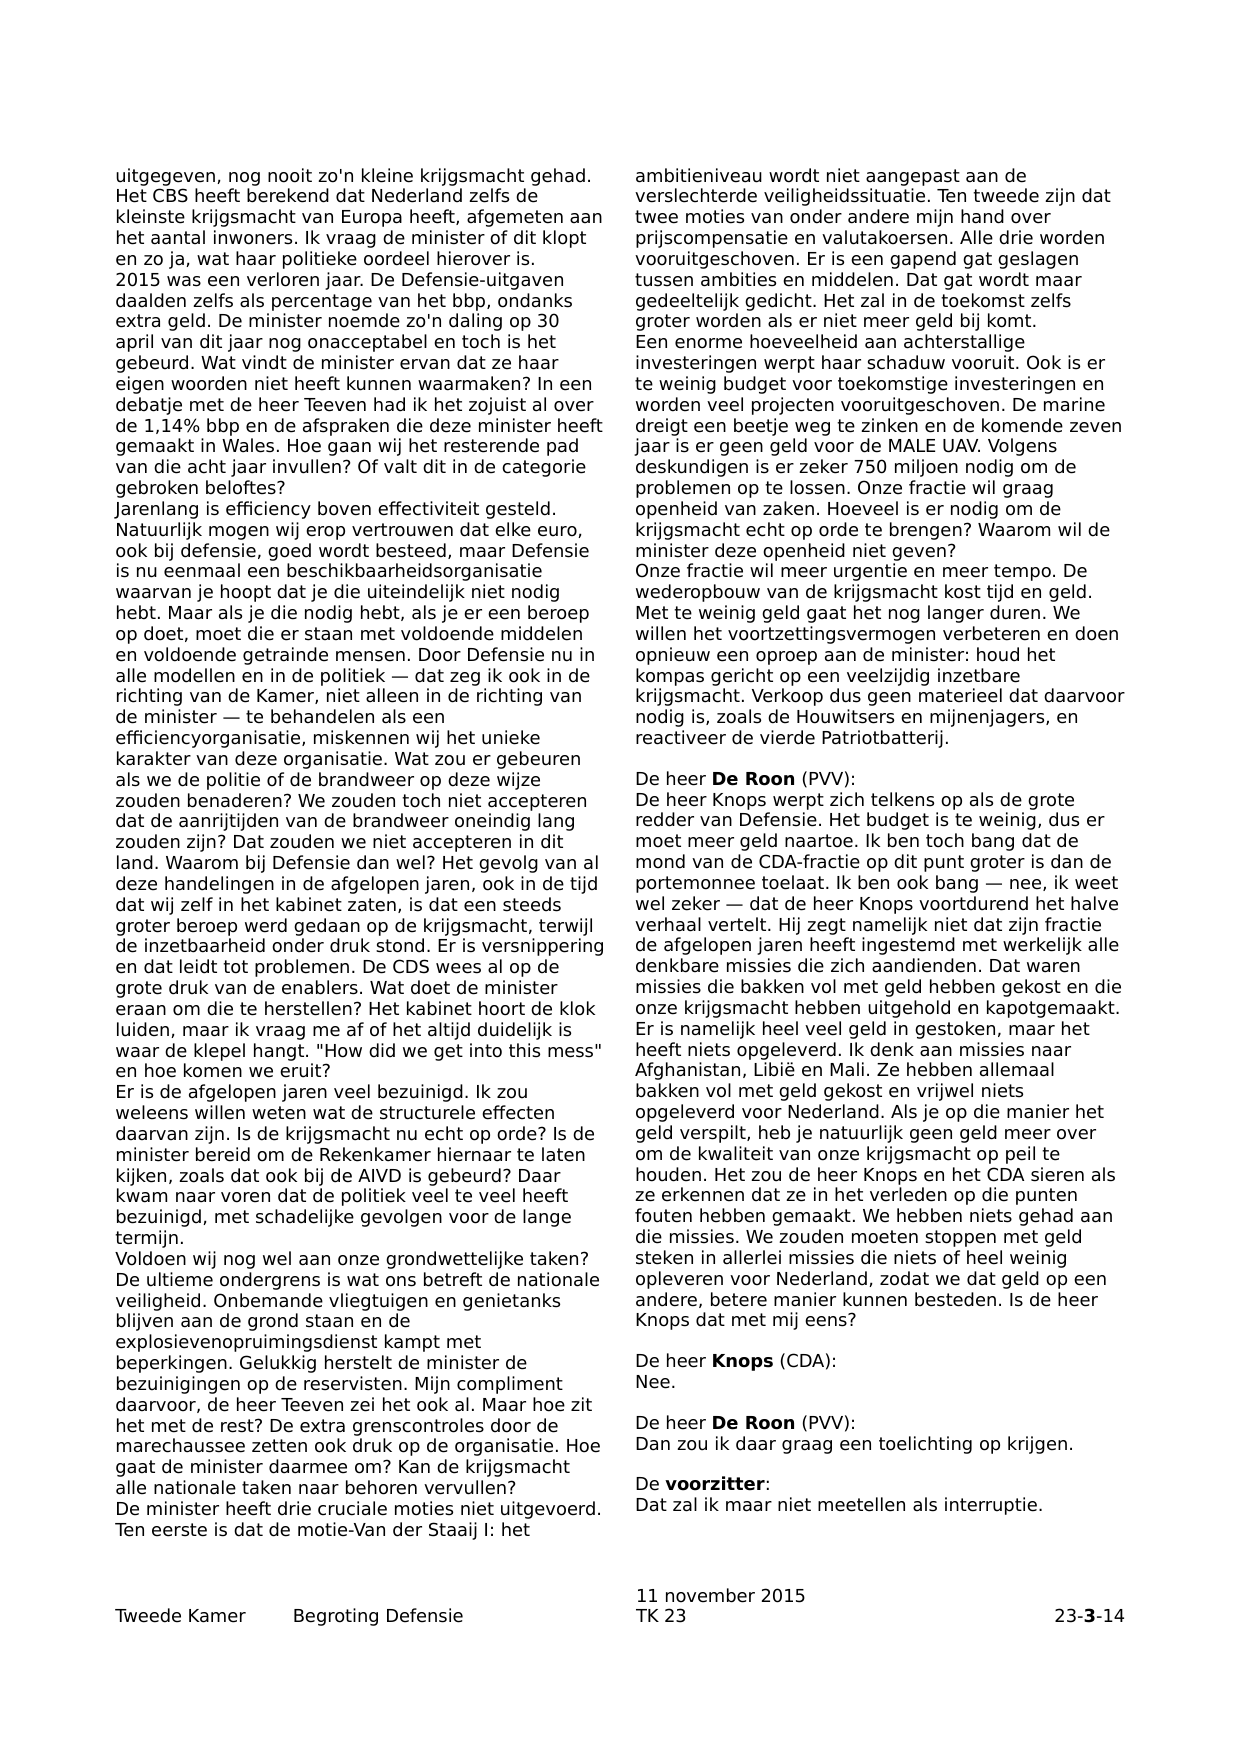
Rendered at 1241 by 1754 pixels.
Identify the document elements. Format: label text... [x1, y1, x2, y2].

text Er is de afgelopen jaren veel bezuinigd. Ik zou weleens willen weten wat de structurele effecten daarvan zijn. Is de krijgsmacht nu echt op orde? Is de minister bereid om de Rekenkamer hiernaar te laten kijken, zoals dat ook bij de AIVD is gebeurd? Daar kwam naar voren dat de politiek veel te veel heeft bezuinigd, met schadelijke gevolgen voor de lange termijn. [115, 1082, 605, 1249]
text De minister heeft drie cruciale moties niet uitgevoerd. Ten eerste is dat de motie-Van der Staaij I: het [115, 1499, 605, 1540]
text De heer Knops (CDA): [635, 1351, 1125, 1372]
text Dan zou ik daar graag een toelichting op krijgen. [635, 1433, 1125, 1454]
text Voldoen wij nog wel aan onze grondwettelijke taken? De ultieme ondergrens is wat ons betreft de nationale veiligheid. Onbemande vliegtuigen en genietanks blijven aan de grond staan en de explosievenopruimingsdienst kampt met beperkingen. Gelukkig herstelt de minister de bezuinigingen op de reservisten. Mijn compliment daarvoor, de heer Teeven zei het ook al. Maar hoe zit het met de rest? De extra grenscontroles door de marechaussee zetten ook druk op de organisatie. Hoe gaat de minister daarmee om? Kan de krijgsmacht alle nationale taken naar behoren vervullen? [115, 1249, 605, 1499]
text De heer De Roon (PVV): [635, 1413, 1125, 1433]
text Nee. [635, 1372, 1125, 1393]
text De heer Knops werpt zich telkens op als de grote redder van Defensie. Het budget is te weinig, dus er moet meer geld naartoe. Ik ben toch bang dat de mond van de CDA-fractie op dit punt groter is dan de portemonnee toelaat. Ik ben ook bang — nee, ik weet wel zeker — dat de heer Knops voortdurend het halve verhaal vertelt. Hij zegt namelijk niet dat zijn fractie de afgelopen jaren heeft ingestemd met werkelijk alle denkbare missies die zich aandienden. Dat waren missies die bakken vol met geld hebben gekost en die onze krijgsmacht hebben uitgehold en kapotgemaakt. Er is namelijk heel veel geld in gestoken, maar het heeft niets opgeleverd. Ik denk aan missies naar Afghanistan, Libië en Mali. Ze hebben allemaal bakken vol met geld gekost en vrijwel niets opgeleverd voor Nederland. Als je op die manier het geld verspilt, heb je natuurlijk geen geld meer over om de kwaliteit van onze krijgsmacht op peil te houden. Het zou de heer Knops en het CDA sieren als ze erkennen dat ze in het verleden op die punten fouten hebben gemaakt. We hebben niets gehad aan die missies. We zouden moeten stoppen met geld steken in allerlei missies die niets of heel weinig opleveren voor Nederland, zodat we dat geld op een andere, betere manier kunnen besteden. Is de heer Knops dat met mij eens? [635, 789, 1125, 1331]
text ambitieniveau wordt niet aangepast aan de verslechterde veiligheidssituatie. Ten tweede zijn dat twee moties van onder andere mijn hand over prijscompensatie en valutakoersen. Alle drie worden vooruitgeschoven. Er is een gapend gat geslagen tussen ambities en middelen. Dat gat wordt maar gedeeltelijk gedicht. Het zal in de toekomst zelfs groter worden als er niet meer geld bij komt. [635, 165, 1125, 332]
text Jarenlang is efficiency boven effectiviteit gesteld. Natuurlijk mogen wij erop vertrouwen dat elke euro, ook bij defensie, goed wordt besteed, maar Defensie is nu eenmaal een beschikbaarheidsorganisatie waarvan je hoopt dat je die uiteindelijk niet nodig hebt. Maar als je die nodig hebt, als je er een beroep op doet, moet die er staan met voldoende middelen en voldoende getrainde mensen. Door Defensie nu in alle modellen en in de politiek — dat zeg ik ook in de richting van de Kamer, niet alleen in de richting van de minister — te behandelen als een efficiencyorganisatie, miskennen wij het unieke karakter van deze organisatie. Wat zou er gebeuren als we de politie of de brandweer op deze wijze zouden benaderen? We zouden toch niet accepteren dat de aanrijtijden van de brandweer oneindig lang zouden zijn? Dat zouden we niet accepteren in dit land. Waarom bij Defensie dan wel? Het gevolg van al deze handelingen in de afgelopen jaren, ook in de tijd dat wij zelf in het kabinet zaten, is dat een steeds groter beroep werd gedaan op de krijgsmacht, terwijl de inzetbaarheid onder druk stond. Er is versnippering en dat leidt tot problemen. De CDS wees al op de grote druk van de enablers. Wat doet de minister eraan om die te herstellen? Het kabinet hoort de klok luiden, maar ik vraag me af of het altijd duidelijk is waar de klepel hangt. "How did we get into this mess" en hoe komen we eruit? [115, 499, 605, 1082]
text Een enorme hoeveelheid aan achterstallige investeringen werpt haar schaduw vooruit. Ook is er te weinig budget voor toekomstige investeringen en worden veel projecten vooruitgeschoven. De marine dreigt een beetje weg te zinken en de komende zeven jaar is er geen geld voor de MALE UAV. Volgens deskundigen is er zeker 750 miljoen nodig om de problemen op te lossen. Onze fractie wil graag openheid van zaken. Hoeveel is er nodig om de krijgsmacht echt op orde te brengen? Waarom wil de minister deze openheid niet geven? [635, 332, 1125, 561]
text Dat zal ik maar niet meetellen als interruptie. [635, 1495, 1125, 1516]
text 2015 was een verloren jaar. De Defensie-uitgaven daalden zelfs als percentage van het bbp, ondanks extra geld. De minister noemde zo'n daling op 30 april van dit jaar nog onacceptabel en toch is het gebeurd. Wat vindt de minister ervan dat ze haar eigen woorden niet heeft kunnen waarmaken? In een debatje met de heer Teeven had ik het zojuist al over de 1,14% bbp en de afspraken die deze minister heeft gemaakt in Wales. Hoe gaan wij het resterende pad van die acht jaar invullen? Of valt dit in de categorie gebroken beloftes? [115, 269, 605, 499]
text Onze fractie wil meer urgentie en meer tempo. De wederopbouw van de krijgsmacht kost tijd en geld. Met te weinig geld gaat het nog langer duren. We willen het voortzettingsvermogen verbeteren en doen opnieuw een oproep aan de minister: houd het kompas gericht op een veelzijdig inzetbare krijgsmacht. Verkoop dus geen materieel dat daarvoor nodig is, zoals de Houwitsers en mijnenjagers, en reactiveer de vierde Patriotbatterij. [635, 561, 1125, 749]
text De heer De Roon (PVV): [635, 769, 1125, 789]
text uitgegeven, nog nooit zo'n kleine krijgsmacht gehad. Het CBS heeft berekend dat Nederland zelfs de kleinste krijgsmacht van Europa heeft, afgemeten aan het aantal inwoners. Ik vraag de minister of dit klopt en zo ja, wat haar politieke oordeel hierover is. [115, 165, 605, 269]
text De voorzitter: [635, 1474, 1125, 1495]
